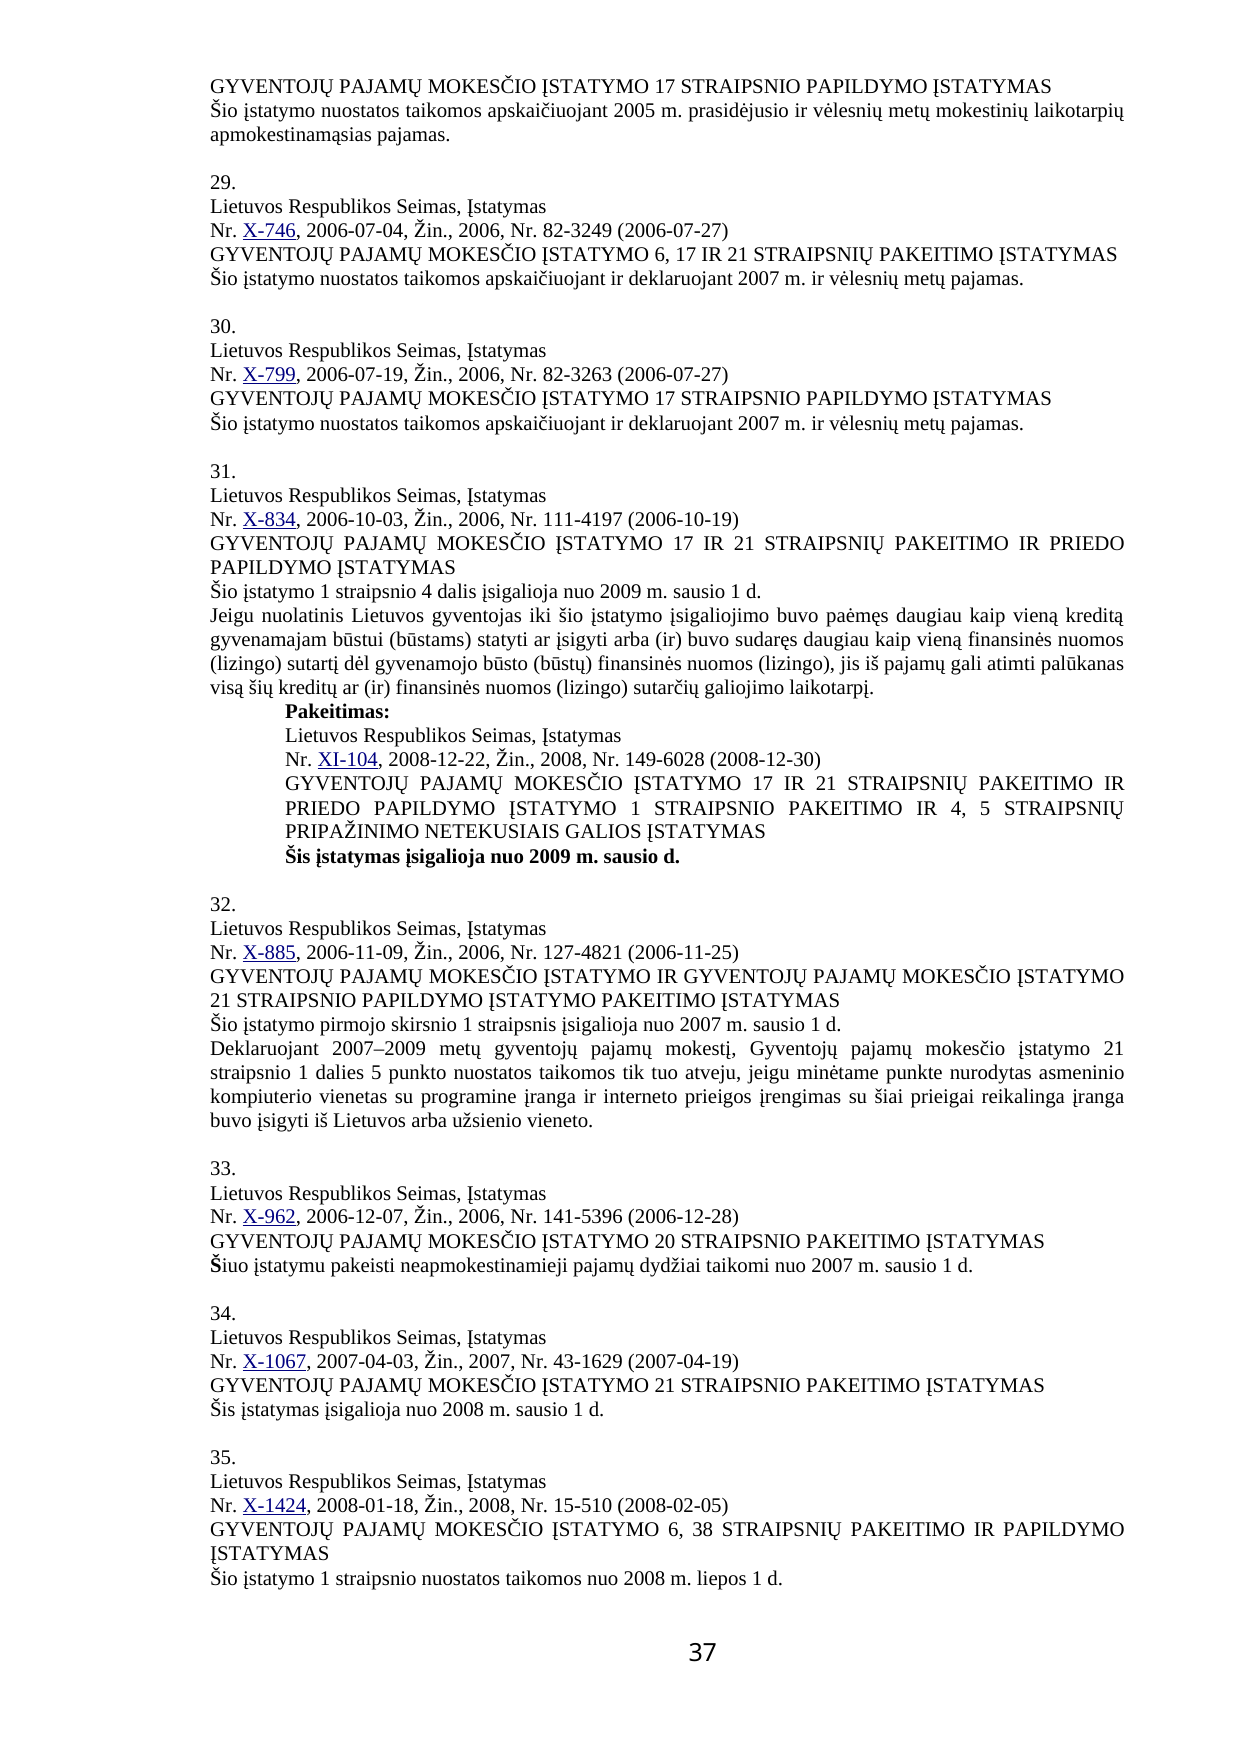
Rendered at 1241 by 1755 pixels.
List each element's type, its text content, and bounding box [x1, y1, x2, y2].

text Šio įstatymo nuostatos taikomos apskaičiuojant ir deklaruojant 2007 m. ir vėlesnių metų pajamas. [210, 410, 1126, 434]
text Šio įstatymo nuostatos taikomos apskaičiuojant ir deklaruojant 2007 m. ir vėlesnių metų pajamas. [210, 266, 1126, 290]
text Šis įstatymas įsigalioja nuo 2009 m. sausio d. [285, 843, 1126, 868]
text GYVENTOJŲ PAJAMŲ MOKESČIO ĮSTATYMO 6, 38 STRAIPSNIŲ PAKEITIMO IR PAPILDYMO ĮSTATYMAS [210, 1517, 1126, 1565]
text GYVENTOJŲ PAJAMŲ MOKESČIO ĮSTATYMO 17 IR 21 STRAIPSNIŲ PAKEITIMO IR PRIEDO PAPILDYMO ĮSTATYMO 1 STRAIPSNIO PAKEITIMO IR 4, 5 STRAIPSNIŲ PRIPAŽINIMO NETEKUSIAIS GALIOS ĮSTATYMAS [285, 771, 1126, 843]
text Lietuvos Respublikos Seimas, Įstatymas [210, 338, 1126, 362]
text Nr. XI-104, 2008-12-22, Žin., 2008, Nr. 149-6028 (2008-12-30) [285, 747, 1126, 771]
text Deklaruojant 2007–2009 metų gyventojų pajamų mokestį, Gyventojų pajamų mokesčio įstatymo 21 straipsnio 1 dalies 5 punkto nuostatos taikomos tik tuo atveju, jeigu minėtame punkte nurodytas asmeninio kompiuterio vienetas su programine įranga ir interneto prieigos įrengimas su šiai prieigai reikalinga įranga buvo įsigyti iš Lietuvos arba užsienio vieneto. [210, 1036, 1126, 1132]
text GYVENTOJŲ PAJAMŲ MOKESČIO ĮSTATYMO 20 STRAIPSNIO PAKEITIMO ĮSTATYMAS [210, 1228, 1126, 1253]
text GYVENTOJŲ PAJAMŲ MOKESČIO ĮSTATYMO 17 STRAIPSNIO PAPILDYMO ĮSTATYMAS [210, 386, 1126, 410]
text 32. [210, 892, 1126, 916]
text Nr. X-799, 2006-07-19, Žin., 2006, Nr. 82-3263 (2006-07-27) [210, 362, 1126, 386]
text 34. [210, 1301, 1126, 1325]
text Lietuvos Respublikos Seimas, Įstatymas [210, 1469, 1126, 1493]
text Nr. X-1067, 2007-04-03, Žin., 2007, Nr. 43-1629 (2007-04-19) [210, 1349, 1126, 1373]
text GYVENTOJŲ PAJAMŲ MOKESČIO ĮSTATYMO 21 STRAIPSNIO PAKEITIMO ĮSTATYMAS [210, 1373, 1126, 1397]
text GYVENTOJŲ PAJAMŲ MOKESČIO ĮSTATYMO IR GYVENTOJŲ PAJAMŲ MOKESČIO ĮSTATYMO 21 STRAIPSNIO PAPILDYMO ĮSTATYMO PAKEITIMO ĮSTATYMAS [210, 964, 1126, 1012]
text Lietuvos Respublikos Seimas, Įstatymas [210, 194, 1126, 218]
text Jeigu nuolatinis Lietuvos gyventojas iki šio įstatymo įsigaliojimo buvo paėmęs daugiau kaip vieną kreditą gyvenamajam būstui (būstams) statyti ar įsigyti arba (ir) buvo sudaręs daugiau kaip vieną finansinės nuomos (lizingo) sutartį dėl gyvenamojo būsto (būstų) finansinės nuomos (lizingo), jis iš pajamų gali atimti palūkanas visą šių kreditų ar (ir) finansinės nuomos (lizingo) sutarčių galiojimo laikotarpį. [210, 603, 1126, 699]
text Lietuvos Respublikos Seimas, Įstatymas [210, 916, 1126, 940]
text 31. [210, 458, 1126, 483]
text Šiuo įstatymu pakeisti neapmokestinamieji pajamų dydžiai taikomi nuo 2007 m. sausio 1 d. [210, 1253, 1126, 1277]
text Lietuvos Respublikos Seimas, Įstatymas [210, 1325, 1126, 1349]
text Lietuvos Respublikos Seimas, Įstatymas [210, 1180, 1126, 1204]
text Lietuvos Respublikos Seimas, Įstatymas [210, 483, 1126, 507]
text Nr. X-962, 2006-12-07, Žin., 2006, Nr. 141-5396 (2006-12-28) [210, 1204, 1126, 1228]
text GYVENTOJŲ PAJAMŲ MOKESČIO ĮSTATYMO 17 STRAIPSNIO PAPILDYMO ĮSTATYMAS [210, 73, 1126, 98]
text 35. [210, 1445, 1126, 1469]
text Lietuvos Respublikos Seimas, Įstatymas [285, 723, 1126, 747]
text Šio įstatymo 1 straipsnio 4 dalis įsigalioja nuo 2009 m. sausio 1 d. [210, 579, 1126, 603]
text Šio įstatymo nuostatos taikomos apskaičiuojant 2005 m. prasidėjusio ir vėlesnių metų mokestinių laikotarpių apmokestinamąsias pajamas. [210, 98, 1126, 146]
text Nr. X-746, 2006-07-04, Žin., 2006, Nr. 82-3249 (2006-07-27) [210, 218, 1126, 242]
text Pakeitimas: [210, 699, 1126, 723]
text 33. [210, 1156, 1126, 1180]
text Nr. X-834, 2006-10-03, Žin., 2006, Nr. 111-4197 (2006-10-19) [210, 507, 1126, 531]
text 29. [210, 170, 1126, 194]
text 30. [210, 314, 1126, 338]
text Šio įstatymo 1 straipsnio nuostatos taikomos nuo 2008 m. liepos 1 d. [210, 1565, 1126, 1589]
text Šis įstatymas įsigalioja nuo 2008 m. sausio 1 d. [210, 1397, 1126, 1421]
text GYVENTOJŲ PAJAMŲ MOKESČIO ĮSTATYMO 17 IR 21 STRAIPSNIŲ PAKEITIMO IR PRIEDO PAPILDYMO ĮSTATYMAS [210, 531, 1126, 579]
text Nr. X-885, 2006-11-09, Žin., 2006, Nr. 127-4821 (2006-11-25) [210, 940, 1126, 964]
text GYVENTOJŲ PAJAMŲ MOKESČIO ĮSTATYMO 6, 17 IR 21 STRAIPSNIŲ PAKEITIMO ĮSTATYMAS [210, 242, 1126, 266]
text Nr. X-1424, 2008-01-18, Žin., 2008, Nr. 15-510 (2008-02-05) [210, 1493, 1126, 1517]
text Šio įstatymo pirmojo skirsnio 1 straipsnis įsigalioja nuo 2007 m. sausio 1 d. [210, 1012, 1126, 1036]
